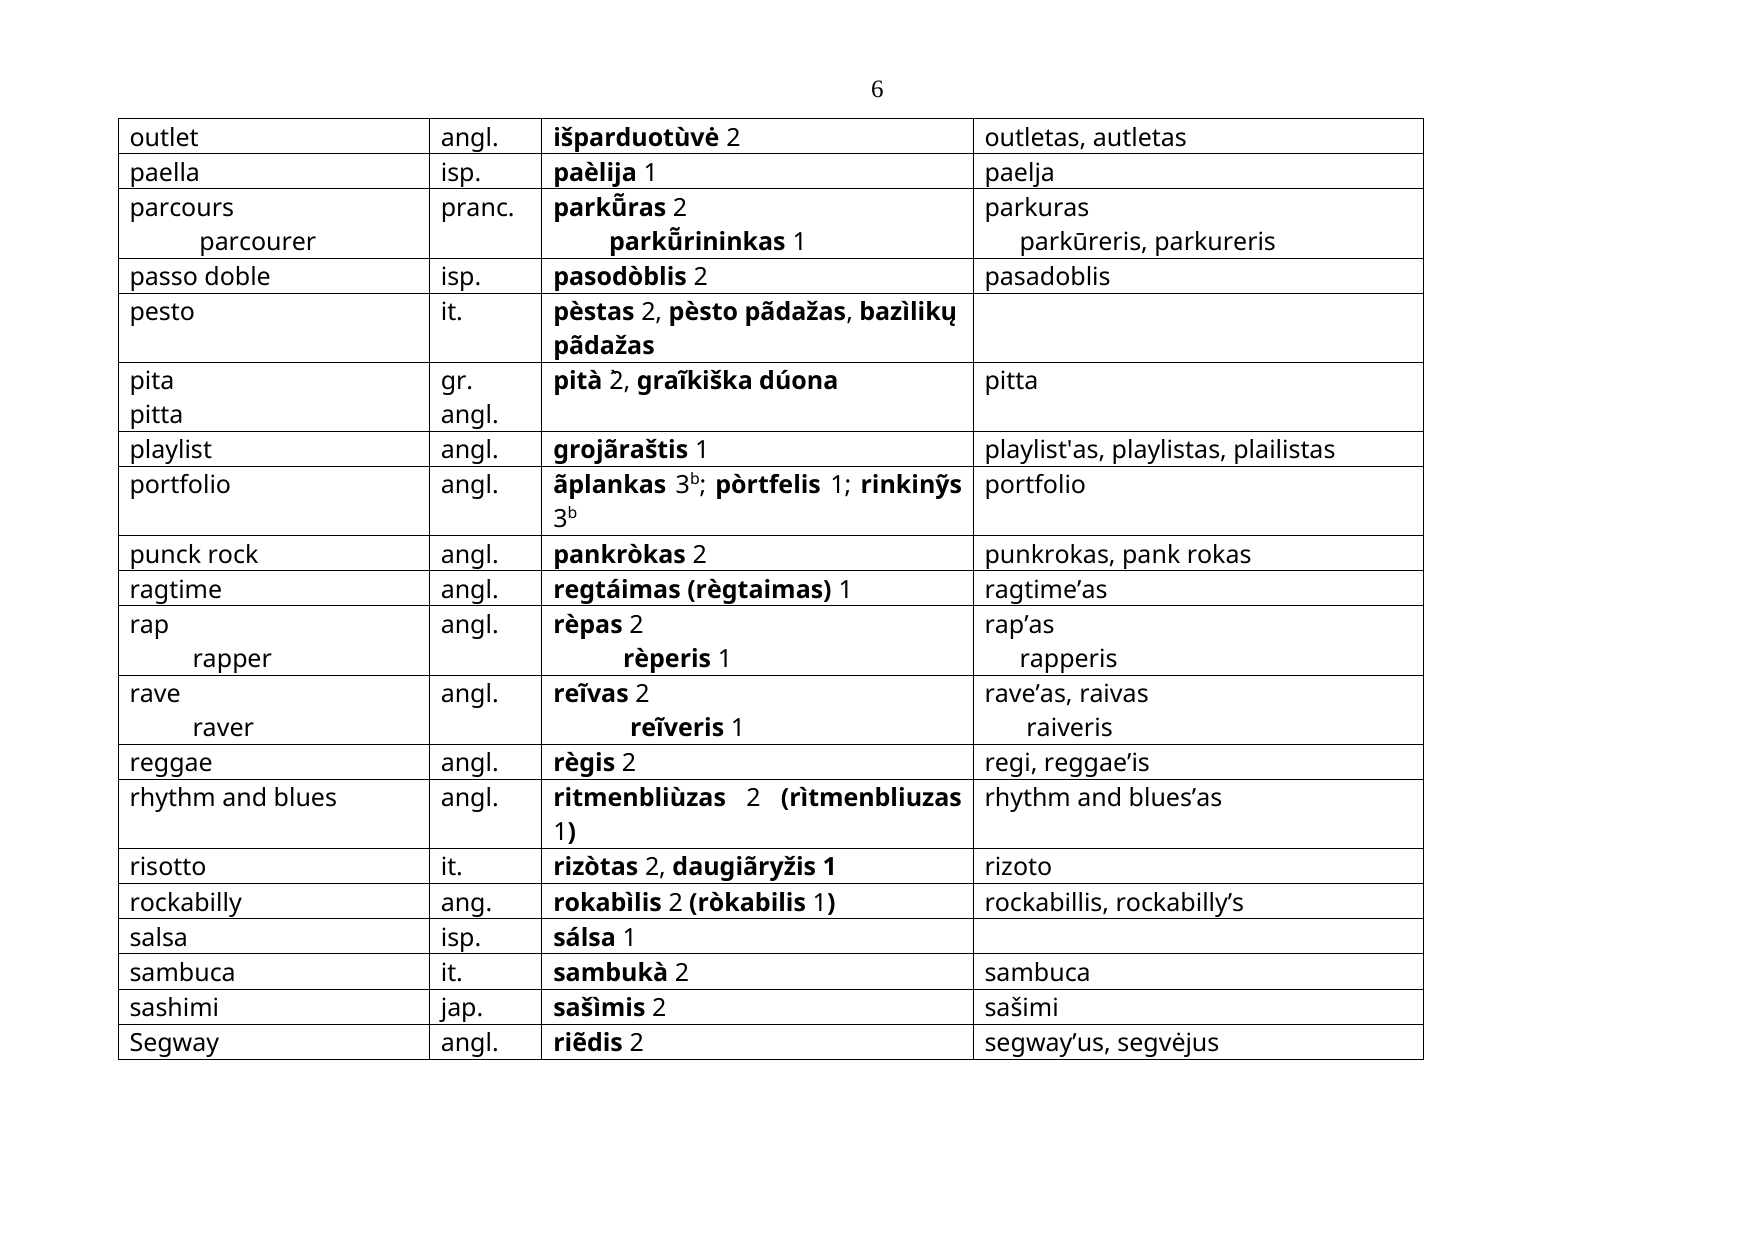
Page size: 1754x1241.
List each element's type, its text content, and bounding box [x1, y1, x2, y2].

table_cell punkrokas, pank rokas [974, 536, 1423, 570]
table_cell grojãraštis 1 [542, 432, 973, 466]
table_cell rockabilly [119, 884, 429, 918]
table_cell angl. [430, 676, 541, 744]
table_cell pita pitta [119, 363, 429, 431]
table_cell rhythm and blues [119, 780, 429, 848]
table_cell pesto [119, 294, 429, 362]
table_cell pranc. [430, 189, 541, 257]
table_cell išparduotùvė 2 [542, 119, 973, 153]
table_cell pasodòblis 2 [542, 259, 973, 293]
table_cell sašimi [974, 990, 1423, 1023]
table_cell salsa [119, 919, 429, 953]
table_cell sambuca [974, 954, 1423, 988]
table_cell riẽdis 2 [542, 1025, 973, 1059]
table_cell rap rapper [119, 606, 429, 674]
table_cell [974, 919, 1423, 953]
table_cell jap. [430, 990, 541, 1023]
table_cell rap’as rapperis [974, 606, 1423, 674]
table_cell pasadoblis [974, 259, 1423, 293]
table_cell pankròkas 2 [542, 536, 973, 570]
table_cell rizòtas 2, daugiãryžis 1 [542, 849, 973, 883]
table_cell regtáimas (règtaimas) 1 [542, 571, 973, 605]
table_cell it. [430, 849, 541, 883]
table_cell angl. [430, 432, 541, 466]
table_cell sambuca [119, 954, 429, 988]
table_cell isp. [430, 259, 541, 293]
table_cell punck rock [119, 536, 429, 570]
table_cell isp. [430, 919, 541, 953]
table_cell sašìmis 2 [542, 990, 973, 1023]
table_cell portfolio [974, 467, 1423, 535]
table_cell rhythm and blues’as [974, 780, 1423, 848]
table_cell outletas, autletas [974, 119, 1423, 153]
table_cell reggae [119, 745, 429, 779]
table_cell pitta [974, 363, 1423, 431]
table_cell angl. [430, 571, 541, 605]
table_cell paelja [974, 154, 1423, 188]
table_cell rockabillis, rockabilly’s [974, 884, 1423, 918]
table_cell ragtime [119, 571, 429, 605]
table_cell paella [119, 154, 429, 188]
table_cell pèstas 2, pèsto pãdažas, bazìlikų pãdažas [542, 294, 973, 362]
table_cell regi, reggae’is [974, 745, 1423, 779]
table_cell règis 2 [542, 745, 973, 779]
table_cell risotto [119, 849, 429, 883]
table_cell reĩvas 2 reĩveris 1 [542, 676, 973, 744]
table_cell segway’us, segvėjus [974, 1025, 1423, 1059]
table_cell pità 2̀, graĩkiška dúona [542, 363, 973, 431]
table_cell parkuras parkūreris, parkureris [974, 189, 1423, 257]
table_cell gr. angl. [430, 363, 541, 431]
table_cell rizoto [974, 849, 1423, 883]
table_cell paèlija 1 [542, 154, 973, 188]
table_cell angl. [430, 467, 541, 535]
table_cell angl. [430, 745, 541, 779]
table_cell rave raver [119, 676, 429, 744]
table_cell rokabìlis 2 (ròkabilis 1) [542, 884, 973, 918]
table_cell parcours parcourer [119, 189, 429, 257]
table_cell rèpas 2 rèperis 1 [542, 606, 973, 674]
table_cell angl. [430, 119, 541, 153]
table_cell ragtime’as [974, 571, 1423, 605]
table_cell isp. [430, 154, 541, 188]
table_cell ritmenbliùzas 2 (rìtmenbliuzas 1) [542, 780, 973, 848]
table_cell angl. [430, 606, 541, 674]
table_cell ãplankas 3b; pòrtfelis 1; rinkinỹs 3b [542, 467, 973, 535]
table_cell rave’as, raivas raiveris [974, 676, 1423, 744]
table_cell it. [430, 294, 541, 362]
table_cell sálsa 1 [542, 919, 973, 953]
table_cell it. [430, 954, 541, 988]
table_cell outlet [119, 119, 429, 153]
table_cell playlist'as, playlistas, plailistas [974, 432, 1423, 466]
table_cell passo doble [119, 259, 429, 293]
table_cell parkū̃ras 2 parkū̃rininkas 1 [542, 189, 973, 257]
table_cell sashimi [119, 990, 429, 1023]
table_cell playlist [119, 432, 429, 466]
table_cell ang. [430, 884, 541, 918]
table_cell portfolio [119, 467, 429, 535]
table_cell angl. [430, 1025, 541, 1059]
table_cell Segway [119, 1025, 429, 1059]
table_cell angl. [430, 780, 541, 848]
table_cell angl. [430, 536, 541, 570]
table_cell sambukà 2 [542, 954, 973, 988]
table_cell [974, 294, 1423, 362]
